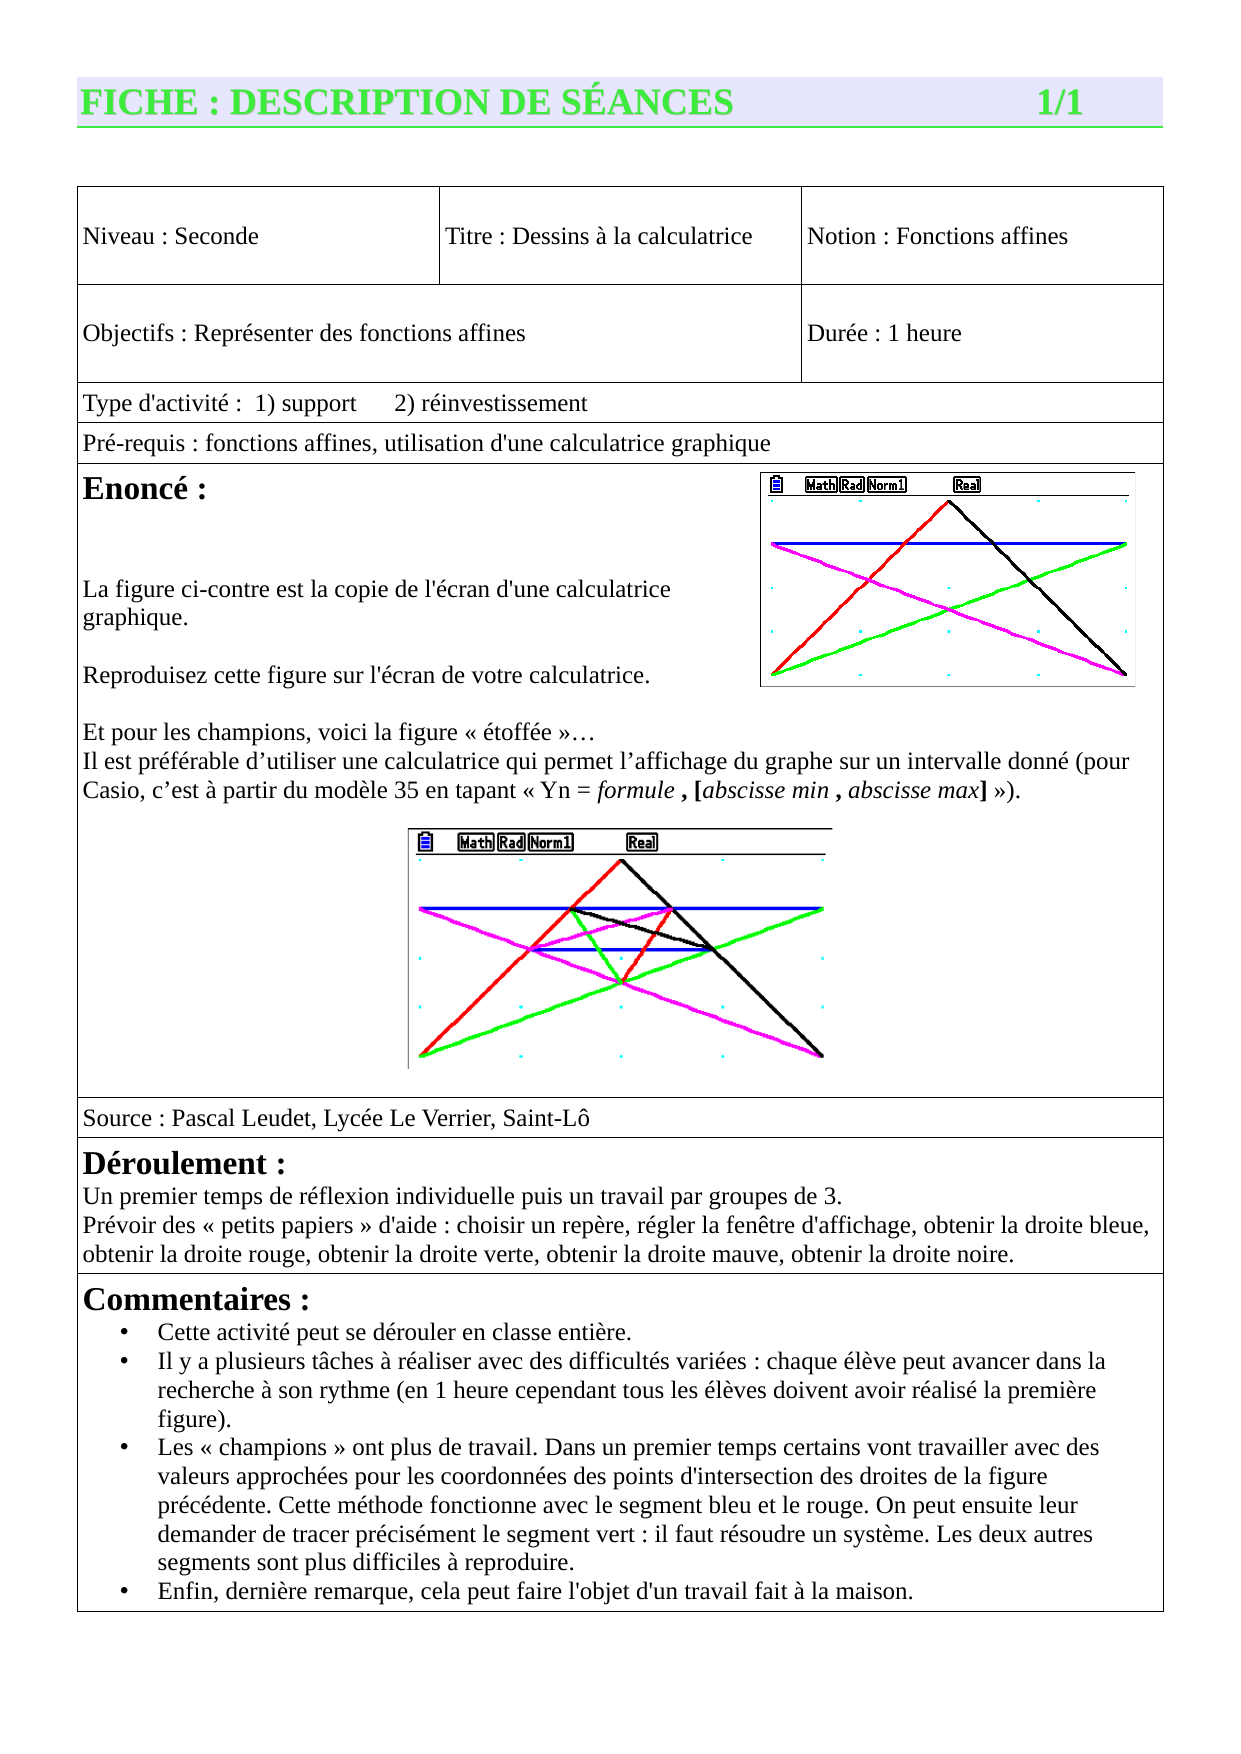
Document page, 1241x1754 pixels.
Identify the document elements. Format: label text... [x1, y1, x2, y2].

table_header Notion : Fonctions affines [802, 187, 1163, 284]
table_cell Source : Pascal Leudet, Lycée Le Verrier, Saint-Lô [78, 1098, 1163, 1137]
table_cell Type d'activité : 1) support 2) réinvestissement [78, 383, 1163, 422]
table_cell Pré-requis : fonctions affines, utilisation d'une calculatrice graphique [78, 423, 1163, 462]
table_header Titre : Dessins à la calculatrice [440, 187, 801, 284]
table_cell Durée : 1 heure [802, 285, 1163, 382]
table_cell Commentaires : Cette activité peut se dérouler en classe entière. Il y a plusieurs tâches à réaliser avec des difficultés variées : chaque élève peut avancer dans la recherche à son rythme (en 1 heure cependant tous les élèves doivent avoir réalisé la première figure). Les « champions » ont plus de travail. Dans un premier temps certains vont travailler avec des valeurs approchées pour les coordonnées des points d'intersection des droites de la figure précédente. Cette méthode fonctionne avec le segment bleu et le rouge. On peut ensuite leur demander de tracer précisément le segment vert : il faut résoudre un système. Les deux autres segments sont plus difficiles à reproduire. Enfin, dernière remarque, cela peut faire l'objet d'un travail fait à la maison. [78, 1274, 1163, 1611]
picture [760, 472, 1135, 687]
table_cell Objectifs : Représenter des fonctions affines [78, 285, 801, 382]
table_cell Enoncé : La figure ci-contre est la copie de l'écran d'une calculatrice graphique. Reproduisez cette figure sur l'écran de votre calculatrice. Et pour les champions, voici la figure « étoffée »… Il est préférable d’utiliser une calculatrice qui permet l’affichage du graphe sur un intervalle donné (pour Casio, c’est à partir du modèle 35 en tapant « Yn = formule , [abscisse min , abscisse max] »). [78, 464, 1163, 1097]
table_header Niveau : Seconde [78, 187, 439, 284]
table_cell Déroulement : Un premier temps de réflexion individuelle puis un travail par groupes de 3. Prévoir des « petits papiers » d'aide : choisir un repère, régler la fenêtre d'affichage, obtenir la droite bleue, obtenir la droite rouge, obtenir la droite verte, obtenir la droite mauve, obtenir la droite noire. [78, 1138, 1163, 1273]
